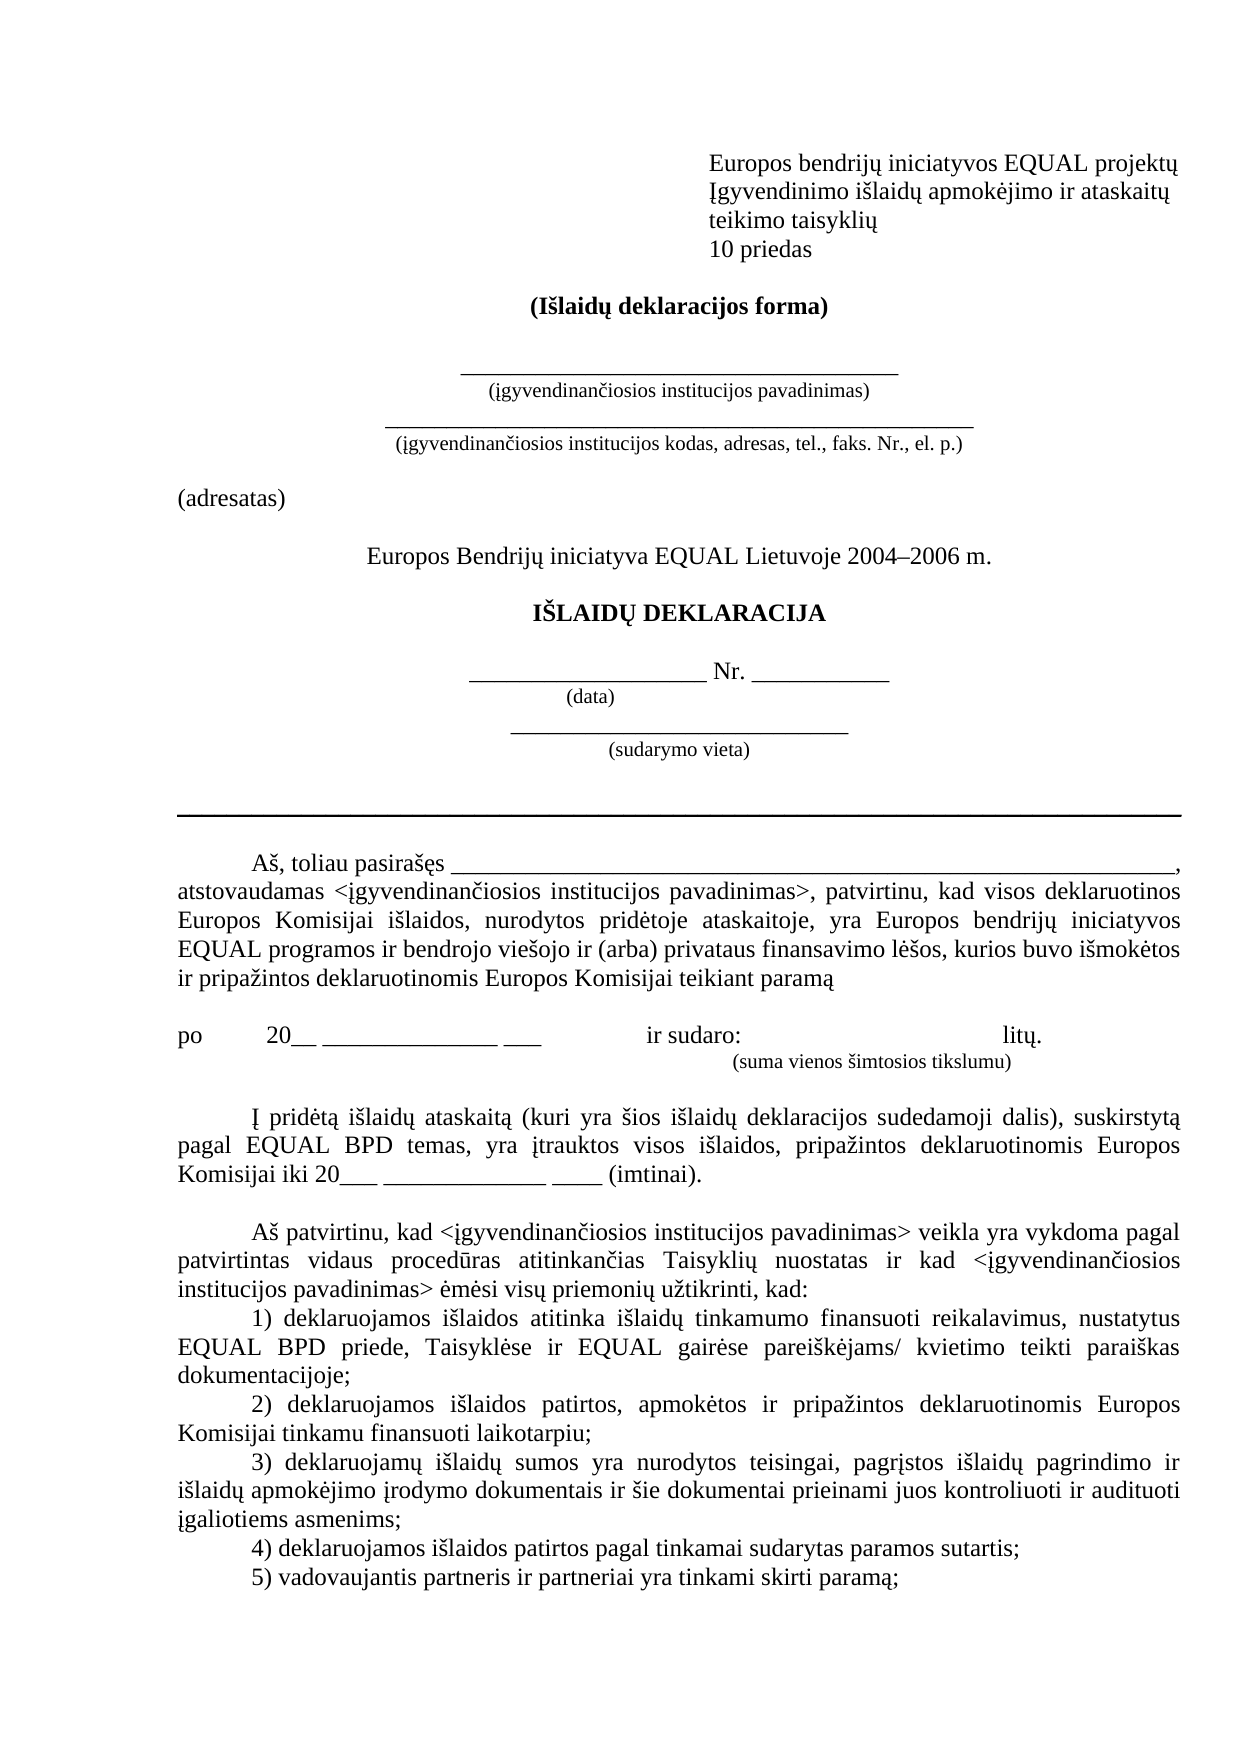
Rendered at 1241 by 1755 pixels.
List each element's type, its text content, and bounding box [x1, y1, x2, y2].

text ___________________________ [177, 708, 1181, 737]
text 4) deklaruojamos išlaidos patirtos pagal tinkamai sudarytas paramos sutartis; [177, 1533, 1181, 1562]
text (suma vienos šimtosios tikslumu) [177, 1049, 1181, 1073]
text Europos bendrijų iniciatyvos EQUAL projektų [177, 148, 1181, 176]
text Į pridėtą išlaidų ataskaitą (kuri yra šios išlaidų deklaracijos sudedamoji dalis), suskirstytą pagal EQUAL BPD temas, yra įtrauktos visos išlaidos, pripažintos deklaruotinomis Europos Komisijai iki 20___ _____________ ____ (imtinai). [177, 1102, 1181, 1188]
text (data) [177, 684, 1181, 708]
text atstovaudamas <įgyvendinančiosios institucijos pavadinimas>, patvirtinu, kad visos deklaruotinos Europos Komisijai išlaidos, nurodytos pridėtoje ataskaitoje, yra Europos bendrijų iniciatyvos EQUAL programos ir bendrojo viešojo ir (arba) privataus finansavimo lėšos, kurios buvo išmokėtos ir pripažintos deklaruotinomis Europos Komisijai teikiant paramą [177, 876, 1181, 991]
text (įgyvendinančiosios institucijos pavadinimas) [177, 378, 1181, 402]
text 3) deklaruojamų išlaidų sumos yra nurodytos teisingai, pagrįstos išlaidų pagrindimo ir išlaidų apmokėjimo įrodymo dokumentais ir šie dokumentai prieinami juos kontroliuoti ir audituoti įgaliotiems asmenims; [177, 1447, 1181, 1533]
text (sudarymo vieta) [177, 737, 1181, 761]
text 10 priedas [177, 234, 1181, 263]
text ___________________ Nr. ___________ [177, 656, 1181, 684]
text teikimo taisyklių [177, 205, 1181, 234]
text po 20__ ______________ ___ ir sudaro: litų. [177, 1020, 1181, 1049]
text ___________________________________ [177, 349, 1181, 378]
text 2) deklaruojamos išlaidos patirtos, apmokėtos ir pripažintos deklaruotinomis Europos Komisijai tinkamu finansuoti laikotarpiu; [177, 1389, 1181, 1447]
text Aš patvirtinu, kad <įgyvendinančiosios institucijos pavadinimas> veikla yra vykdoma pagal patvirtintas vidaus procedūras atitinkančias Taisyklių nuostatas ir kad <įgyvendinančiosios institucijos pavadinimas> ėmėsi visų priemonių užtikrinti, kad: [177, 1217, 1181, 1303]
text 1) deklaruojamos išlaidos atitinka išlaidų tinkamumo finansuoti reikalavimus, nustatytus EQUAL BPD priede, Taisyklėse ir EQUAL gairėse pareiškėjams/ kvietimo teikti paraiškas dokumentacijoje; [177, 1303, 1181, 1389]
text IŠLAIDŲ DEKLARACIJA [177, 598, 1181, 627]
text (Išlaidų deklaracijos forma) [177, 291, 1181, 320]
text 5) vadovaujantis partneris ir partneriai yra tinkami skirti paramą; [177, 1562, 1181, 1590]
text (įgyvendinančiosios institucijos kodas, adresas, tel., faks. Nr., el. p.) [177, 430, 1181, 454]
text Įgyvendinimo išlaidų apmokėjimo ir ataskaitų [177, 176, 1181, 205]
text Aš, toliau pasirašęs , [177, 848, 1181, 876]
text (adresatas) [177, 483, 1181, 512]
text Europos Bendrijų iniciatyva EQUAL Lietuvoje 2004–2006 m. [177, 541, 1181, 569]
